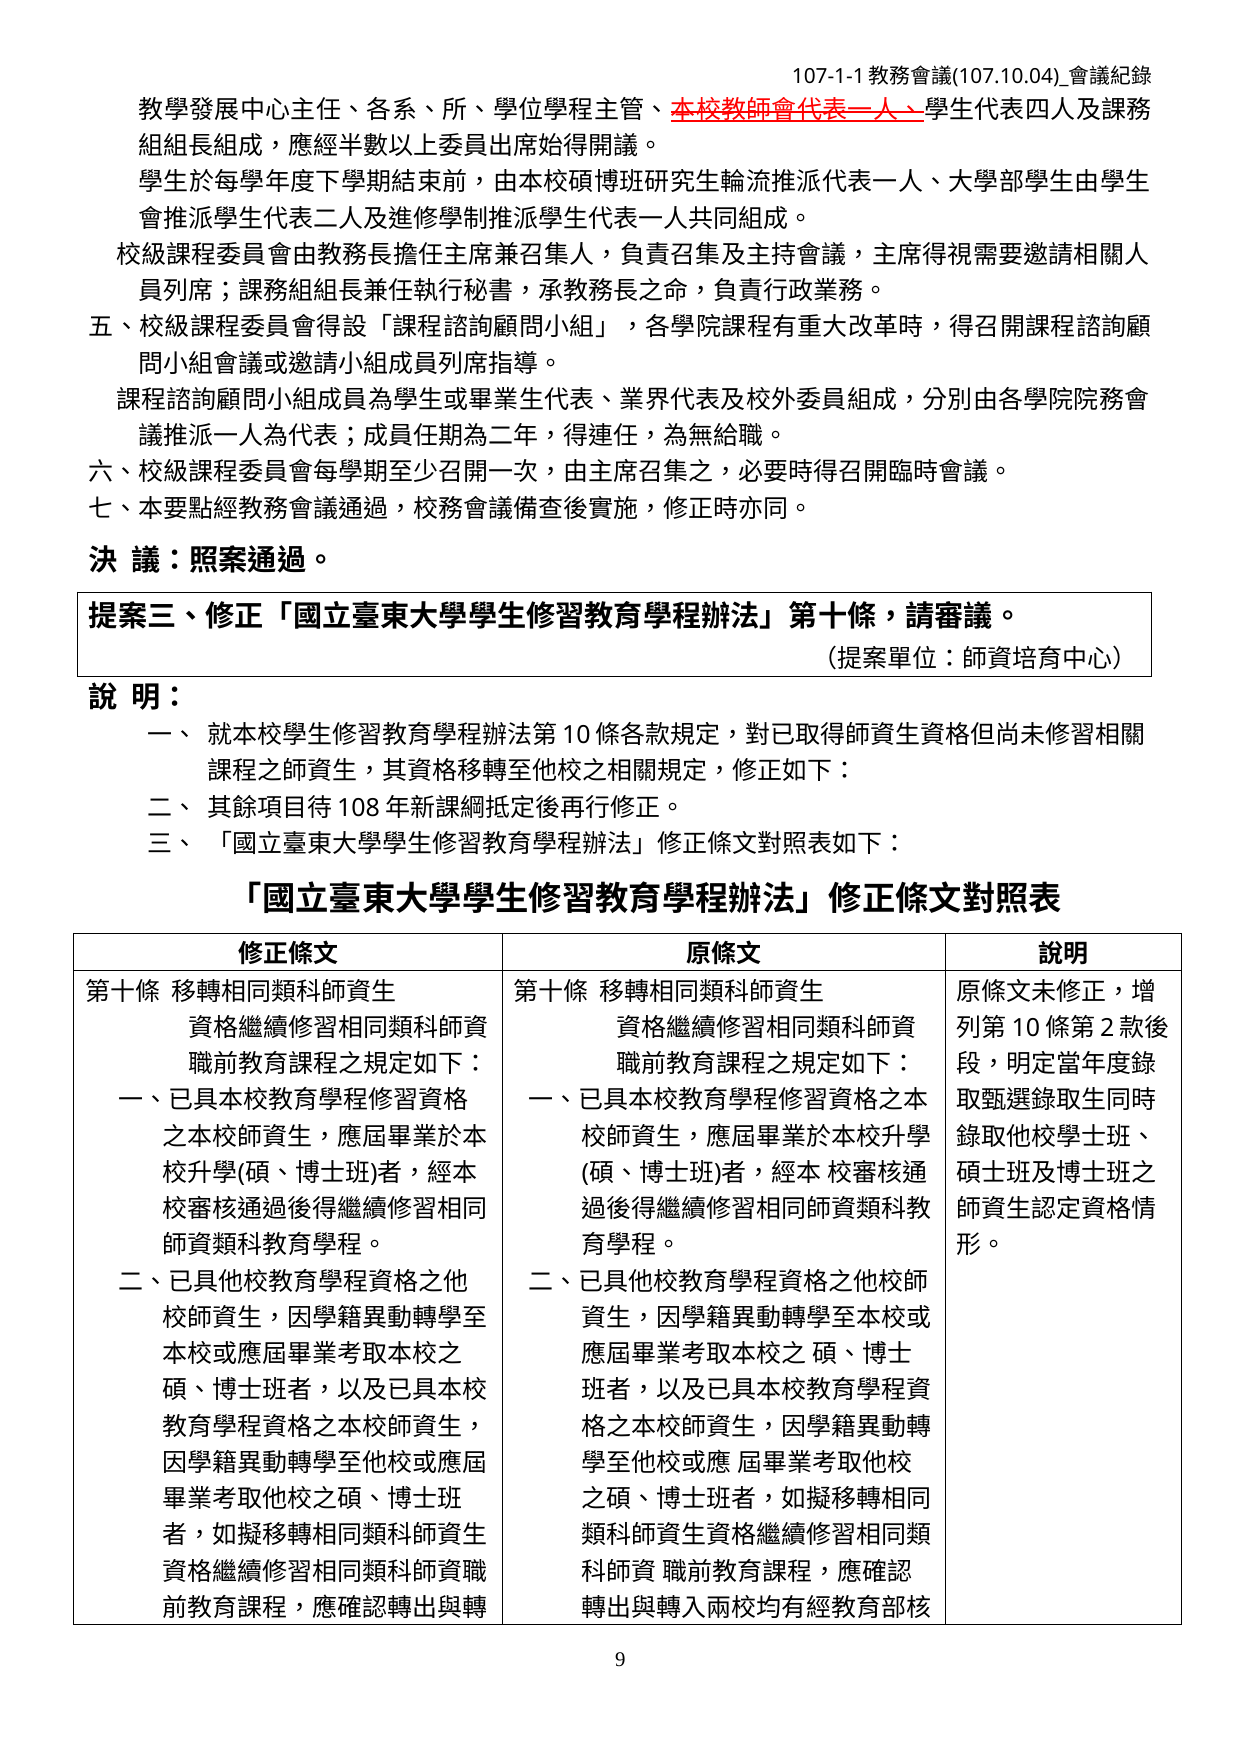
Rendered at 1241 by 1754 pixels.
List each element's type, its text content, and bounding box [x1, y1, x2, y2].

table_header 原條文 [503, 934, 945, 970]
table_header 提案三、修正「國立臺東大學學生修習教育學程辦法」第十條，請審議。 （提案單位：師資培育中心） [78, 593, 1151, 676]
text 六、校級課程委員會每學期至少召開一次，由主席召集之，必要時得召開臨時會議。 [89, 452, 1152, 488]
table_cell 第十條 移轉相同類科師資生 資格繼續修習相同類科師資職前教育課程之規定如下： 一、已具本校教育學程修習資格之本校師資生，應屆畢業於本校升學(碩、博士班)者，經本 校審核通過後得繼續修習相同師資類科教育學程。 二、已具他校教育學程資格之他校師資生，因學籍異動轉學至本校或應屆畢業考取本校之 碩、博士班者，以及已具本校教育學程資格之本校師資生，因學籍異動轉學至他校或應 屆畢業考取他校之碩、博士班者，如擬移轉相同類科師資生資格繼續修習相同類科師資 職前教育課程，應確認轉出與轉入兩校均有經教育部核 [503, 971, 945, 1624]
table_cell 第十條 移轉相同類科師資生 資格繼續修習相同類科師資職前教育課程之規定如下： 一、已具本校教育學程修習資格之本校師資生，應屆畢業於本校升學(碩、博士班)者，經本 校審核通過後得繼續修習相同師資類科教育學程。 二、已具他校教育學程資格之他校師資生，因學籍異動轉學至本校或應屆畢業考取本校之 碩、博士班者，以及已具本校教育學程資格之本校師資生，因學籍異動轉學至他校或應屆畢業考取他校之碩、博士班者，如擬移轉相同類科師資生資格繼續修習相同類科師資職前教育課程，應確認轉出與轉 [74, 971, 502, 1624]
text 課程諮詢顧問小組成員為學生或畢業生代表、業界代表及校外委員組成，分別由各學院院務會議推派一人為代表；成員任期為二年，得連任，為無給職。 [89, 379, 1152, 452]
text 五、校級課程委員會得設「課程諮詢顧問小組」，各學院課程有重大改革時，得召開課程諮詢顧問小組會議或邀請小組成員列席指導。 [89, 307, 1152, 379]
text 說 明： [89, 677, 1152, 714]
text 決 議：照案通過。 [89, 537, 1152, 579]
text 學生於每學年度下學期結束前，由本校碩博班研究生輪流推派代表一人、大學部學生由學生會推派學生代表二人及進修學制推派學生代表一人共同組成。 [138, 162, 1152, 234]
list 「國立臺東大學學生修習教育學程辦法」修正條文對照表 [139, 872, 1152, 920]
list 「國立臺東大學學生修習教育學程辦法」修正條文對照表如下： [148, 823, 1152, 859]
text 七、本要點經教務會議通過，校務會議備查後實施，修正時亦同。 [89, 488, 1152, 524]
table_header 說明 [946, 934, 1181, 970]
table_header 修正條文 [74, 934, 502, 970]
table_cell 原條文未修正，增列第10條第2款後段，明定當年度錄取甄選錄取生同時錄取他校學士班、碩士班及博士班之師資生認定資格情形。 [946, 971, 1181, 1624]
list 就本校學生修習教育學程辦法第10條各款規定，對已取得師資生資格但尚未修習相關課程之師資生，其資格移轉至他校之相關規定，修正如下： [148, 714, 1152, 787]
text 教學發展中心主任、各系、所、學位學程主管、本校教師會代表一人、學生代表四人及課務組組長組成，應經半數以上委員出席始得開議。 [89, 89, 1152, 162]
list 其餘項目待108年新課綱抵定後再行修正。 [148, 787, 1152, 823]
text 校級課程委員會由教務長擔任主席兼召集人，負責召集及主持會議，主席得視需要邀請相關人員列席；課務組組長兼任執行秘書，承教務長之命，負責行政業務。 [89, 234, 1152, 307]
